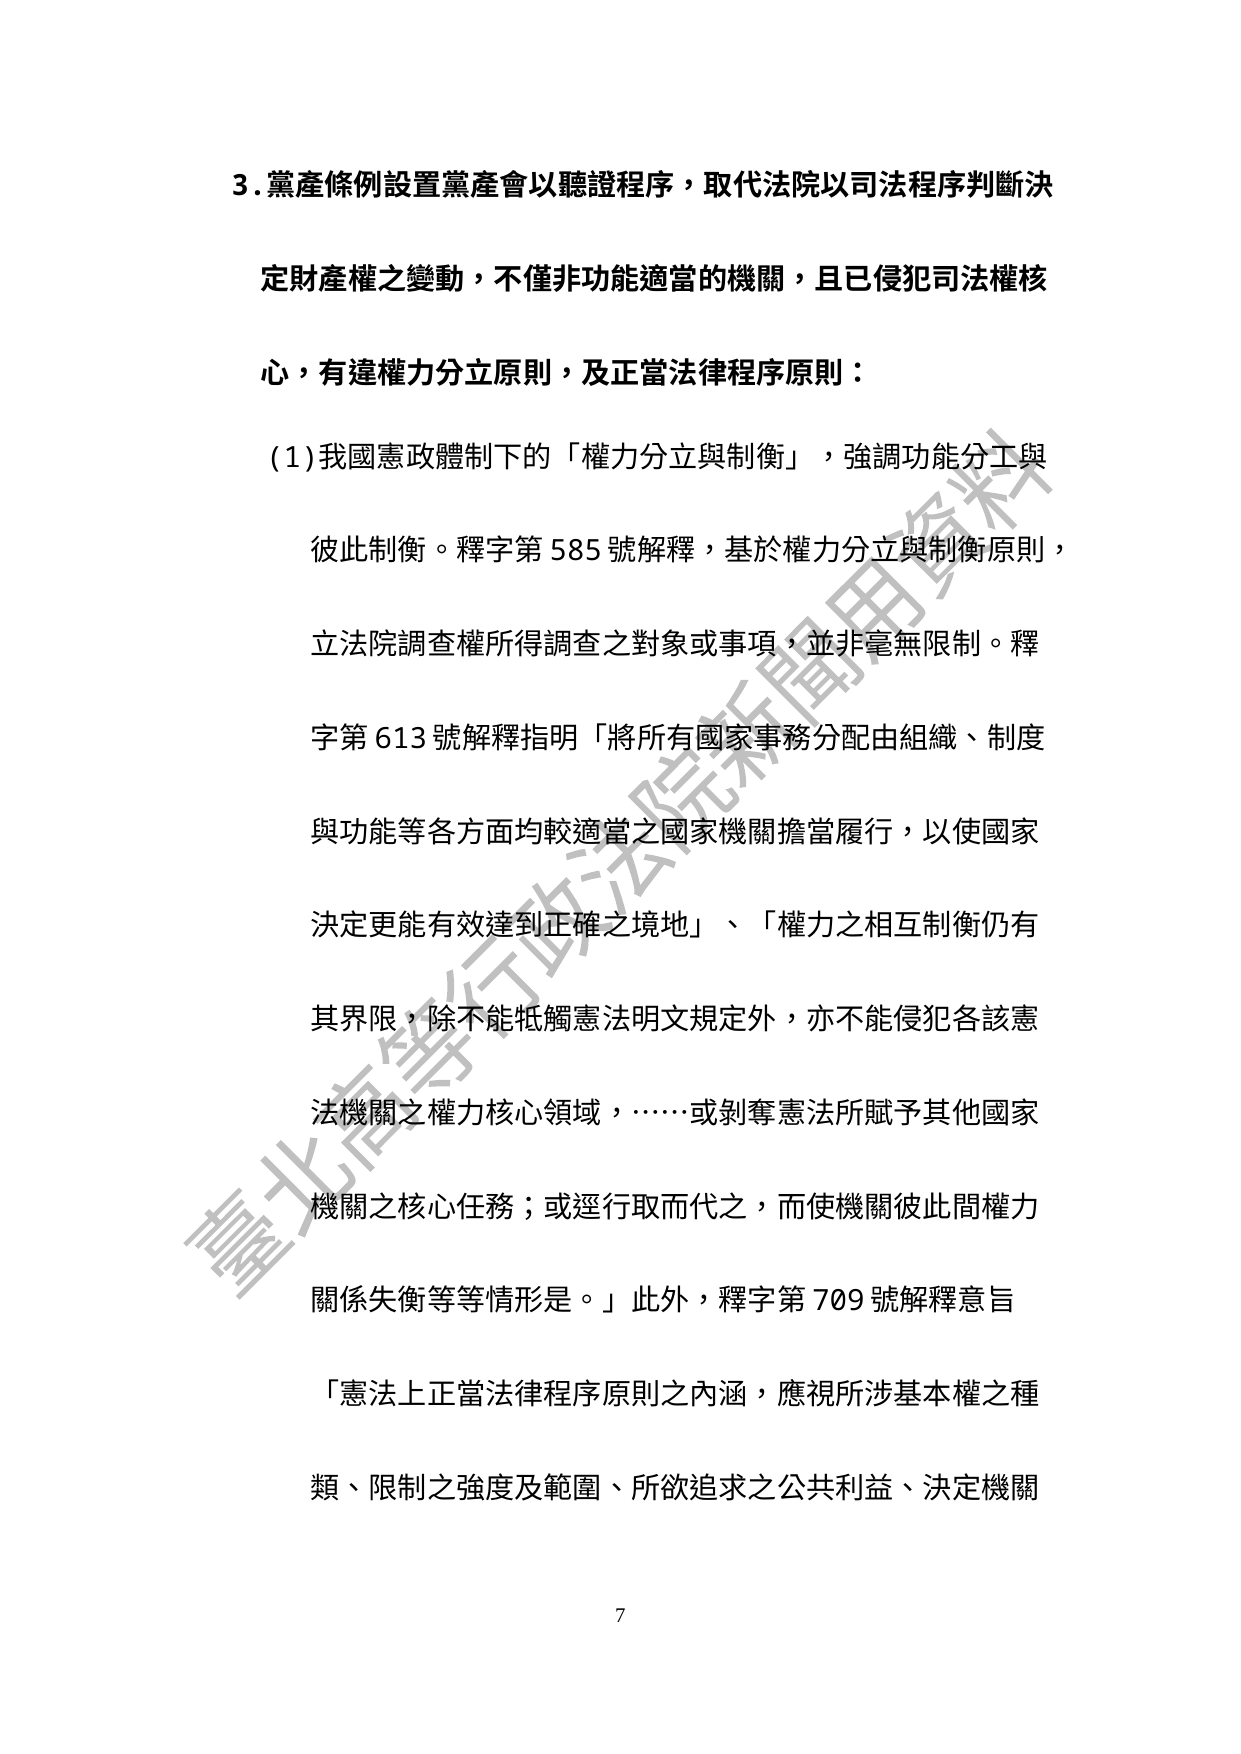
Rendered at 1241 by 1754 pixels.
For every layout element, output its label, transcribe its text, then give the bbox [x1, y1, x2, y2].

text 3.黨產條例設置黨產會以聽證程序，取代法院以司法程序判斷決定財產權之變動，不僅非功能適當的機關，且已侵犯司法權核心，有違權力分立原則，及正當法律程序原則： [231, 142, 1063, 392]
text (1)我國憲政體制下的「權力分立與制衡」，強調功能分工與彼此制衡。釋字第585號解釋，基於權力分立與制衡原則，立法院調查權所得調查之對象或事項，並非毫無限制。釋字第613號解釋指明「將所有國家事務分配由組織、制度與功能等各方面均較適當之國家機關擔當履行，以使國家決定更能有效達到正確之境地」、「權力之相互制衡仍有其界限，除不能牴觸憲法明文規定外，亦不能侵犯各該憲法機關之權力核心領域，……或剝奪憲法所賦予其他國家機關之核心任務；或逕行取而代之，而使機關彼此間權力關係失衡等等情形是。」此外，釋字第709號解釋意旨「憲法上正當法律程序原則之內涵，應視所涉基本權之種類、限制之強度及範圍、所欲追求之公共利益、決定機關之功能合適性……」，即將功能最適與否納為正當法律程序的一環。 [266, 413, 1063, 1506]
